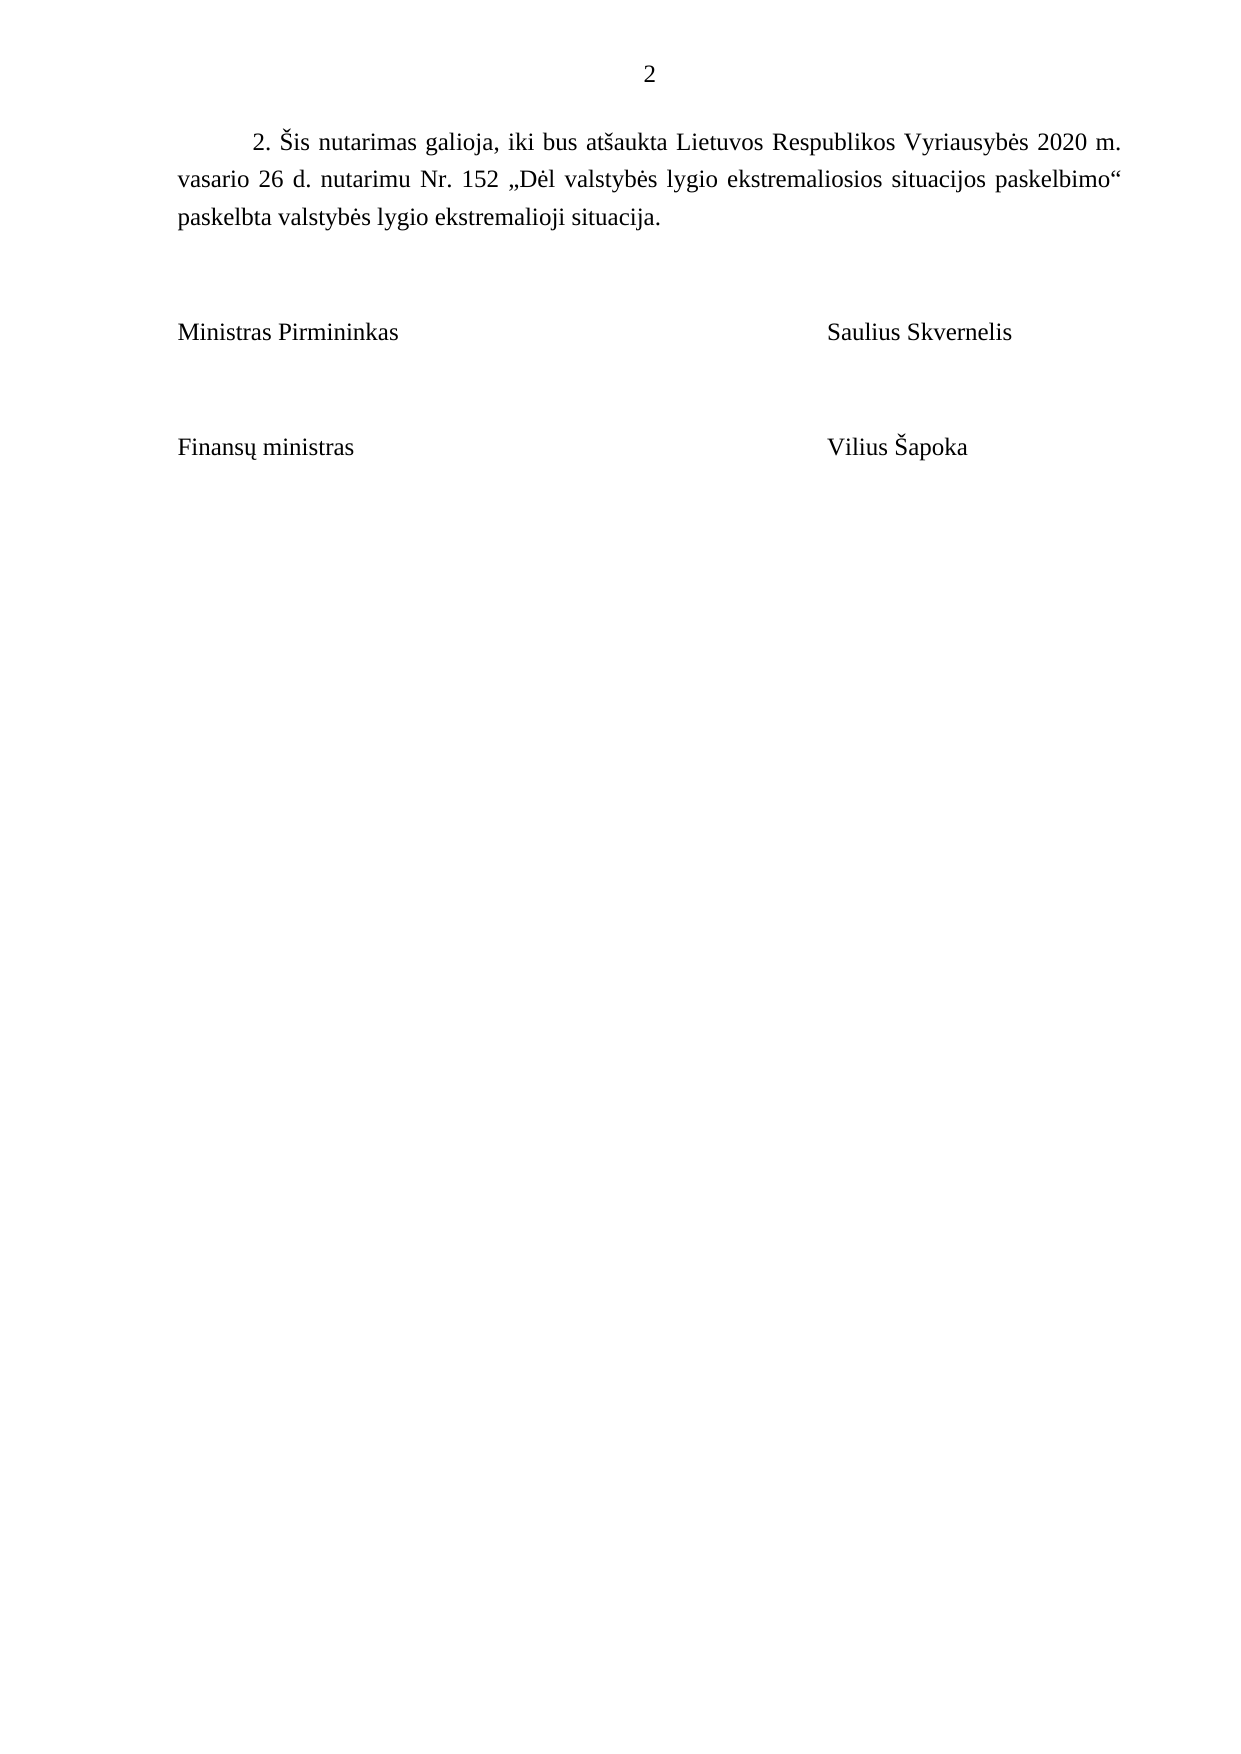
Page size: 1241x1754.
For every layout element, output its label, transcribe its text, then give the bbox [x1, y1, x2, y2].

text 2. Šis nutarimas galioja, iki bus atšaukta Lietuvos Respublikos Vyriausybės 2020 m. vasario 26 d. nutarimu Nr. 152 „Dėl valstybės lygio ekstremaliosios situacijos paskelbimo“ paskelbta valstybės lygio ekstremalioji situacija. [177, 118, 1122, 231]
text Finansų ministras Vilius Šapoka [177, 432, 1122, 461]
text Ministras Pirmininkas Saulius Skvernelis [177, 317, 1122, 346]
